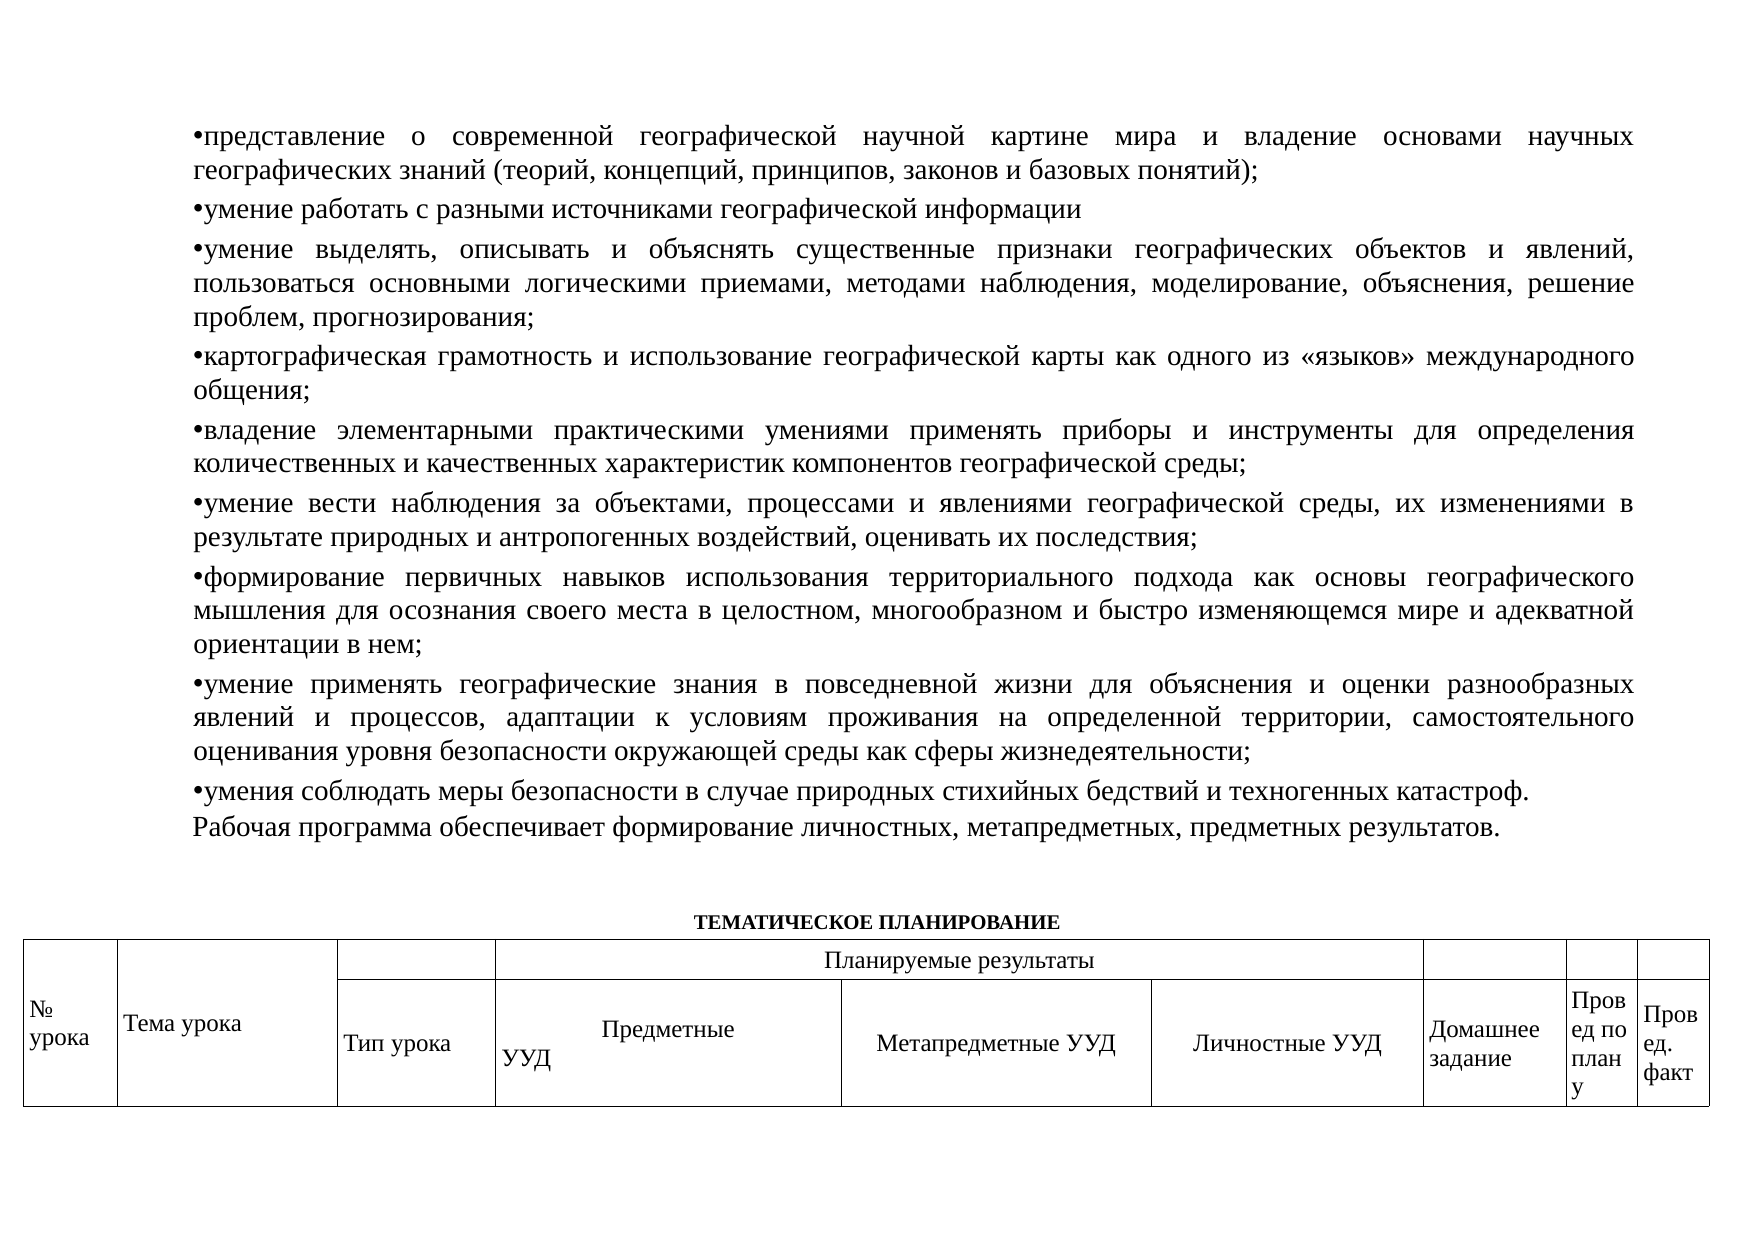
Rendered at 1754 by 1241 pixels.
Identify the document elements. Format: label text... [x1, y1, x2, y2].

table_cell Провед по плану [1567, 980, 1637, 1106]
table_cell Домашнее задание [1424, 980, 1566, 1106]
list владение элементарными практическими умениями применять приборы и инструменты для определения количественных и качественных характеристик компонентов географической среды; [193, 412, 1636, 479]
list умение применять географические знания в повседневной жизни для объяснения и оценки разнообразных явлений и процессов, адаптации к условиям проживания на определенной территории, самостоятельного оценивания уровня безопасности окружающей среды как сферы жизнедеятельности; [193, 666, 1636, 766]
table_header [338, 940, 495, 979]
table_cell Тип урока [338, 980, 495, 1106]
list формирование первичных навыков использования территориального подхода как основы географического мышления для осознания своего места в целостном, многообразном и быстро изменяющемся мире и адекватной ориентации в нем; [193, 559, 1636, 659]
table_header № урока [24, 940, 117, 1106]
list умение выделять, описывать и объяснять существенные признаки географических объектов и явлений, пользоваться основными логическими приемами, методами наблюдения, моделирование, объяснения, решение проблем, прогнозирования; [193, 231, 1636, 332]
table_cell Личностные УУД [1152, 980, 1423, 1106]
list умение работать с разными источниками географической информации [193, 192, 1636, 225]
text ТЕМАТИЧЕСКОЕ ПЛАНИРОВАНИЕ [118, 910, 1636, 934]
table_cell Метапредметные УУД [842, 980, 1151, 1106]
table_cell Провед. факт [1638, 980, 1709, 1106]
table_header [1424, 940, 1566, 979]
table_header [1638, 940, 1709, 979]
table_cell Предметные УУД [496, 980, 841, 1106]
table_header [1567, 940, 1637, 979]
list умения соблюдать меры безопасности в случае природных стихийных бедствий и техногенных катастроф. [193, 773, 1636, 806]
table_header Тема урока [118, 940, 337, 1106]
list представление о современной географической научной картине мира и владение основами научных географических знаний (теорий, концепций, принципов, законов и базовых понятий); [193, 118, 1636, 185]
list картографическая грамотность и использование географической карты как одного из «языков» международного общения; [193, 338, 1636, 406]
text Рабочая программа обеспечивает формирование личностных, метапредметных, предметных результатов. [118, 809, 1636, 843]
table_header Планируемые результаты [496, 940, 1423, 979]
list умение вести наблюдения за объектами, процессами и явлениями географической среды, их изменениями в результате природных и антропогенных воздействий, оценивать их последствия; [193, 485, 1636, 552]
